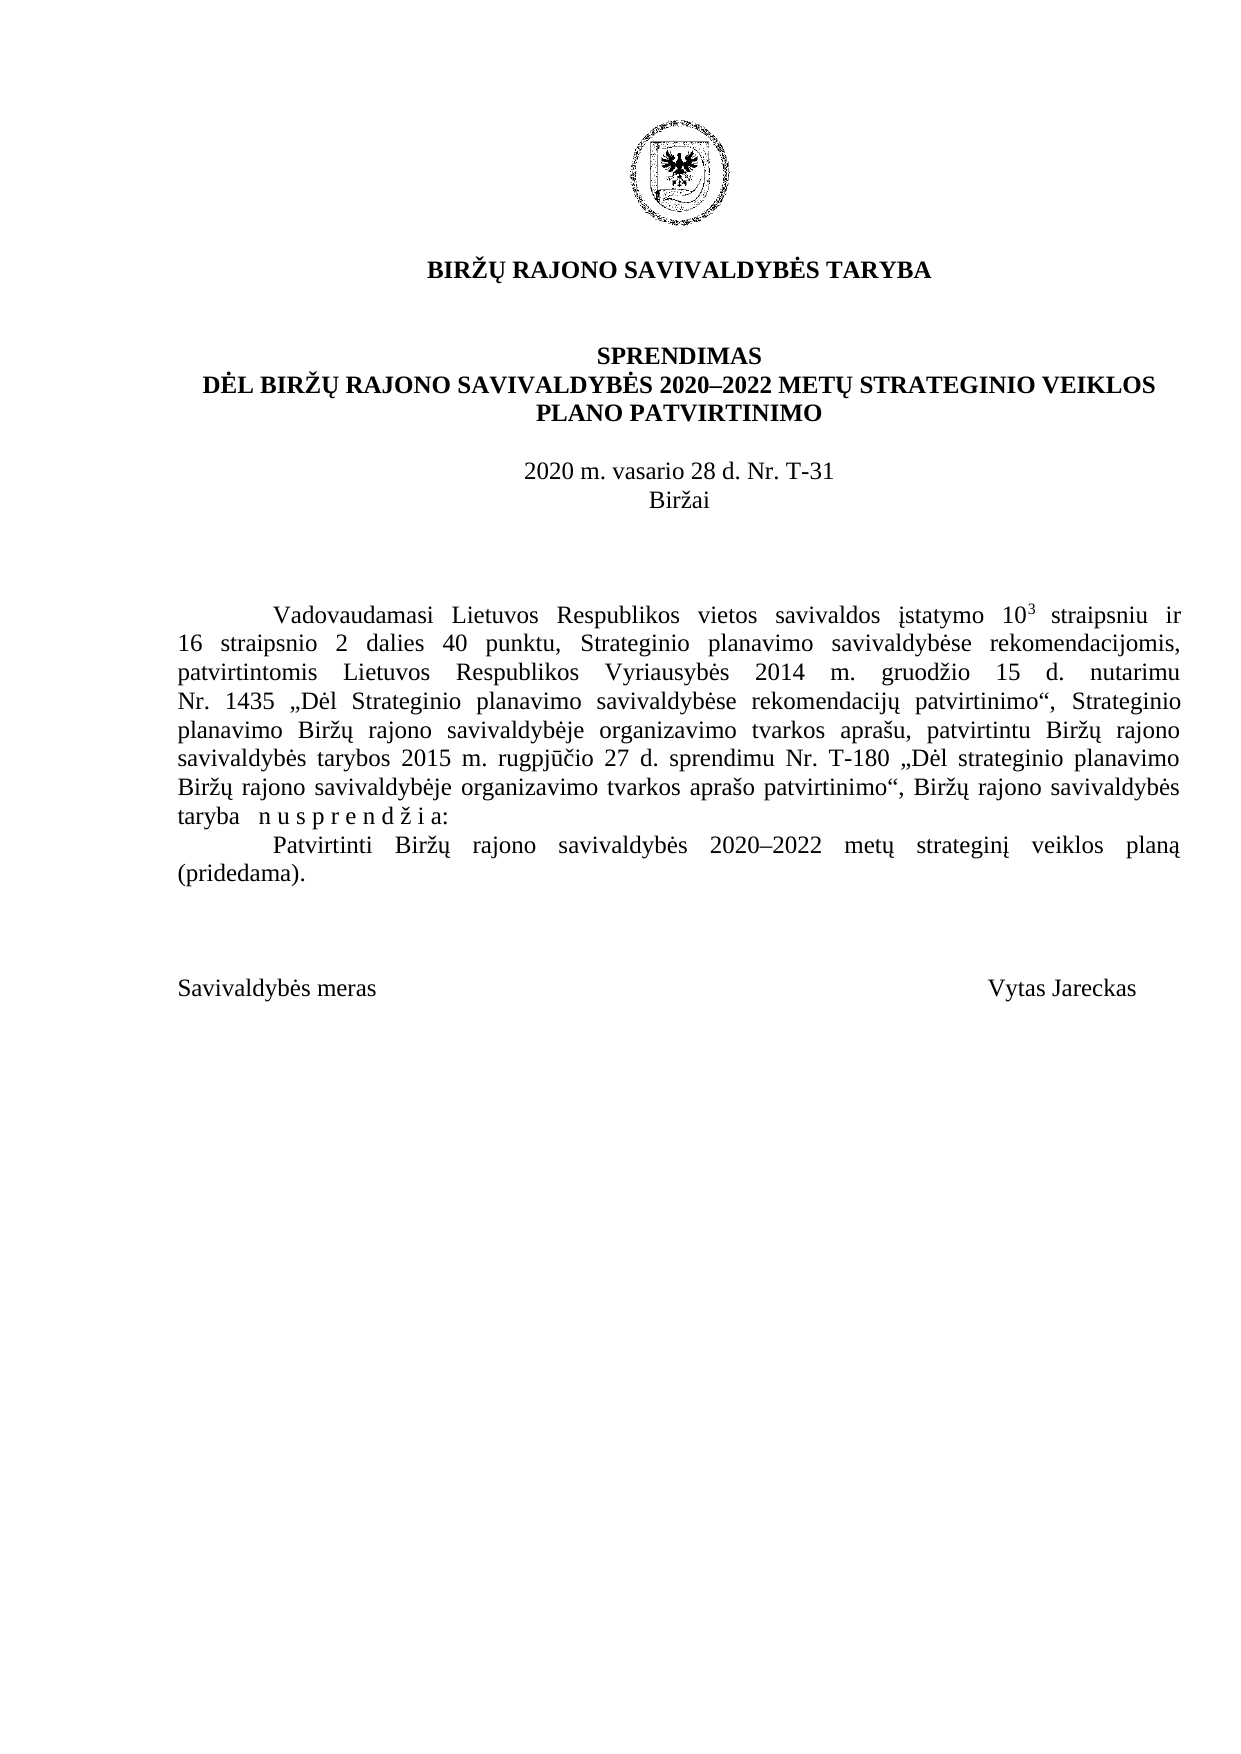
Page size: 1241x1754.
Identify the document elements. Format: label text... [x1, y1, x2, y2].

text Vadovaudamasi Lietuvos Respublikos vietos savivaldos įstatymo 103 straipsniu ir 16 straipsnio 2 dalies 40 punktu, Strateginio planavimo savivaldybėse rekomendacijomis, patvirtintomis Lietuvos Respublikos Vyriausybės 2014 m. gruodžio 15 d. nutarimu Nr. 1435 „Dėl Strateginio planavimo savivaldybėse rekomendacijų patvirtinimo“, Strateginio planavimo Biržų rajono savivaldybėje organizavimo tvarkos aprašu, patvirtintu Biržų rajono savivaldybės tarybos 2015 m. rugpjūčio 27 d. sprendimu Nr. T-180 „Dėl strateginio planavimo Biržų rajono savivaldybėje organizavimo tvarkos aprašo patvirtinimo“, Biržų rajono savivaldybės taryba n u s p r e n d ž i a: [177, 600, 1181, 830]
text Patvirtinti Biržų rajono savivaldybės 2020–2022 metų strateginį veiklos planą (pridedama). [177, 830, 1181, 887]
text BIRŽŲ RAJONO SAVIVALDYBĖS TARYBA [177, 255, 1181, 283]
text SPRENDIMAS [177, 341, 1181, 370]
text DĖL BIRŽŲ RAJONO SAVIVALDYBĖS 2020–2022 METŲ STRATEGINIO VEIKLOS PLANO PATVIRTINIMO [177, 370, 1181, 427]
text 2020 m. vasario 28 d. Nr. T-31 [177, 456, 1181, 485]
text Savivaldybės meras Vytas Jareckas [177, 973, 1181, 1002]
text Biržai [177, 485, 1181, 513]
